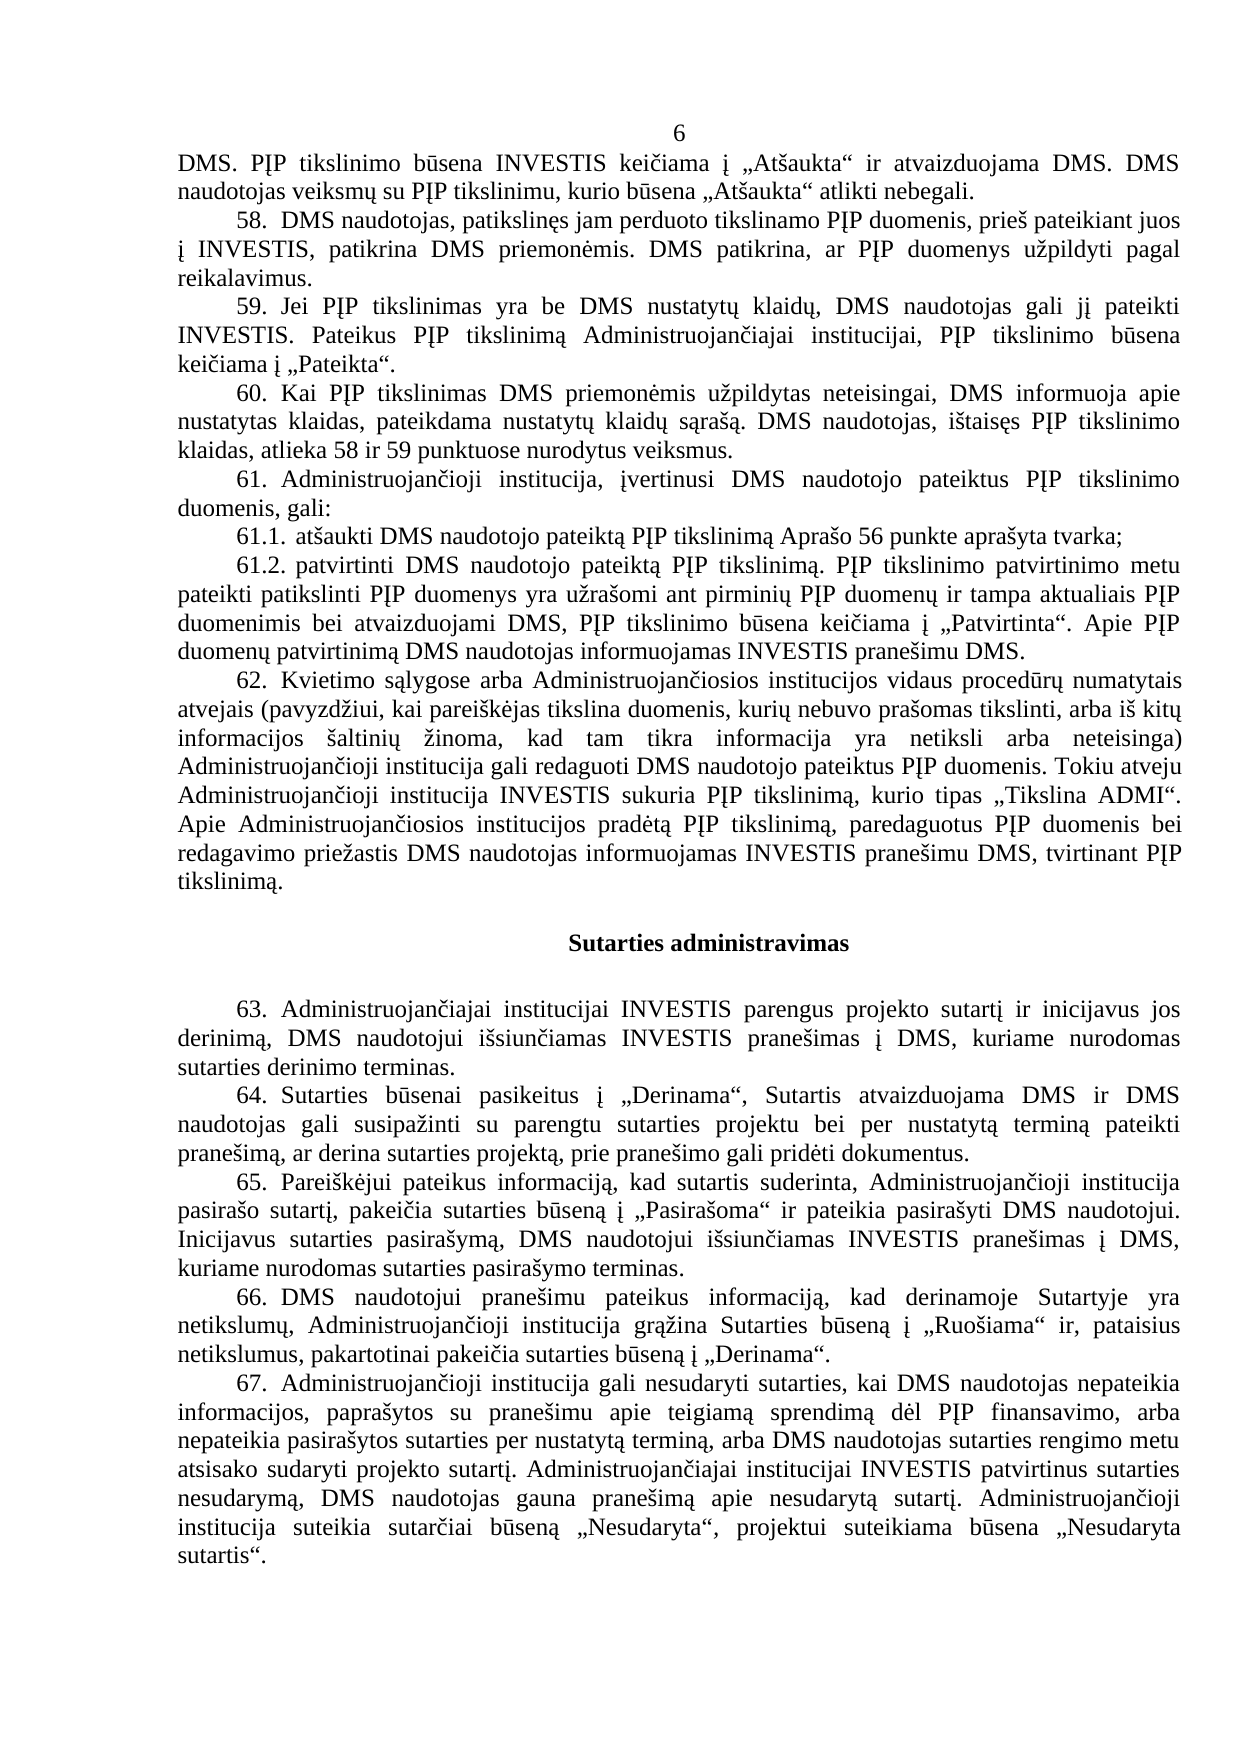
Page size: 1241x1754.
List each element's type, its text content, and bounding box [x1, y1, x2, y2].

text 66. DMS naudotojui pranešimu pateikus informaciją, kad derinamoje Sutartyje yra netikslumų, Administruojančioji institucija grąžina Sutarties būseną į „Ruošiama“ ir, pataisius netikslumus, pakartotinai pakeičia sutarties būseną į „Derinama“. [177, 1282, 1181, 1368]
text 61.1. atšaukti DMS naudotojo pateiktą PĮP tikslinimą Aprašo 56 punkte aprašyta tvarka; [177, 521, 1181, 550]
text 61. Administruojančioji institucija, įvertinusi DMS naudotojo pateiktus PĮP tikslinimo duomenis, gali: [177, 464, 1181, 521]
text 63. Administruojančiajai institucijai INVESTIS parengus projekto sutartį ir inicijavus jos derinimą, DMS naudotojui išsiunčiamas INVESTIS pranešimas į DMS, kuriame nurodomas sutarties derinimo terminas. [177, 994, 1181, 1080]
text 67. Administruojančioji institucija gali nesudaryti sutarties, kai DMS naudotojas nepateikia informacijos, paprašytos su pranešimu apie teigiamą sprendimą dėl PĮP finansavimo, arba nepateikia pasirašytos sutarties per nustatytą terminą, arba DMS naudotojas sutarties rengimo metu atsisako sudaryti projekto sutartį. Administruojančiajai institucijai INVESTIS patvirtinus sutarties nesudarymą, DMS naudotojas gauna pranešimą apie nesudarytą sutartį. Administruojančioji institucija suteikia sutarčiai būseną „Nesudaryta“, projektui suteikiama būsena „Nesudaryta sutartis“. [177, 1368, 1181, 1569]
text 61.2. patvirtinti DMS naudotojo pateiktą PĮP tikslinimą. PĮP tikslinimo patvirtinimo metu pateikti patikslinti PĮP duomenys yra užrašomi ant pirminių PĮP duomenų ir tampa aktualiais PĮP duomenimis bei atvaizduojami DMS, PĮP tikslinimo būsena keičiama į „Patvirtinta“. Apie PĮP duomenų patvirtinimą DMS naudotojas informuojamas INVESTIS pranešimu DMS. [177, 550, 1181, 665]
text 58. DMS naudotojas, patikslinęs jam perduoto tikslinamo PĮP duomenis, prieš pateikiant juos į INVESTIS, patikrina DMS priemonėmis. DMS patikrina, ar PĮP duomenys užpildyti pagal reikalavimus. [177, 205, 1181, 291]
subtitle Sutarties administravimas [177, 928, 1181, 957]
text 60. Kai PĮP tikslinimas DMS priemonėmis užpildytas neteisingai, DMS informuoja apie nustatytas klaidas, pateikdama nustatytų klaidų sąrašą. DMS naudotojas, ištaisęs PĮP tikslinimo klaidas, atlieka 58 ir 59 punktuose nurodytus veiksmus. [177, 378, 1181, 464]
text 62. Kvietimo sąlygose arba Administruojančiosios institucijos vidaus procedūrų numatytais atvejais (pavyzdžiui, kai pareiškėjas tikslina duomenis, kurių nebuvo prašomas tikslinti, arba iš kitų informacijos šaltinių žinoma, kad tam tikra informacija yra netiksli arba neteisinga) Administruojančioji institucija gali redaguoti DMS naudotojo pateiktus PĮP duomenis. Tokiu atveju Administruojančioji institucija INVESTIS sukuria PĮP tikslinimą, kurio tipas „Tikslina ADMI“. Apie Administruojančiosios institucijos pradėtą PĮP tikslinimą, paredaguotus PĮP duomenis bei redagavimo priežastis DMS naudotojas informuojamas INVESTIS pranešimu DMS, tvirtinant PĮP tikslinimą. [177, 665, 1183, 895]
text 64. Sutarties būsenai pasikeitus į „Derinama“, Sutartis atvaizduojama DMS ir DMS naudotojas gali susipažinti su parengtu sutarties projektu bei per nustatytą terminą pateikti pranešimą, ar derina sutarties projektą, prie pranešimo gali pridėti dokumentus. [177, 1080, 1181, 1167]
text DMS. PĮP tikslinimo būsena INVESTIS keičiama į „Atšaukta“ ir atvaizduojama DMS. DMS naudotojas veiksmų su PĮP tikslinimu, kurio būsena „Atšaukta“ atlikti nebegali. [177, 148, 1181, 205]
text 59. Jei PĮP tikslinimas yra be DMS nustatytų klaidų, DMS naudotojas gali jį pateikti INVESTIS. Pateikus PĮP tikslinimą Administruojančiajai institucijai, PĮP tikslinimo būsena keičiama į „Pateikta“. [177, 291, 1181, 378]
text 65. Pareiškėjui pateikus informaciją, kad sutartis suderinta, Administruojančioji institucija pasirašo sutartį, pakeičia sutarties būseną į „Pasirašoma“ ir pateikia pasirašyti DMS naudotojui. Inicijavus sutarties pasirašymą, DMS naudotojui išsiunčiamas INVESTIS pranešimas į DMS, kuriame nurodomas sutarties pasirašymo terminas. [177, 1167, 1181, 1282]
